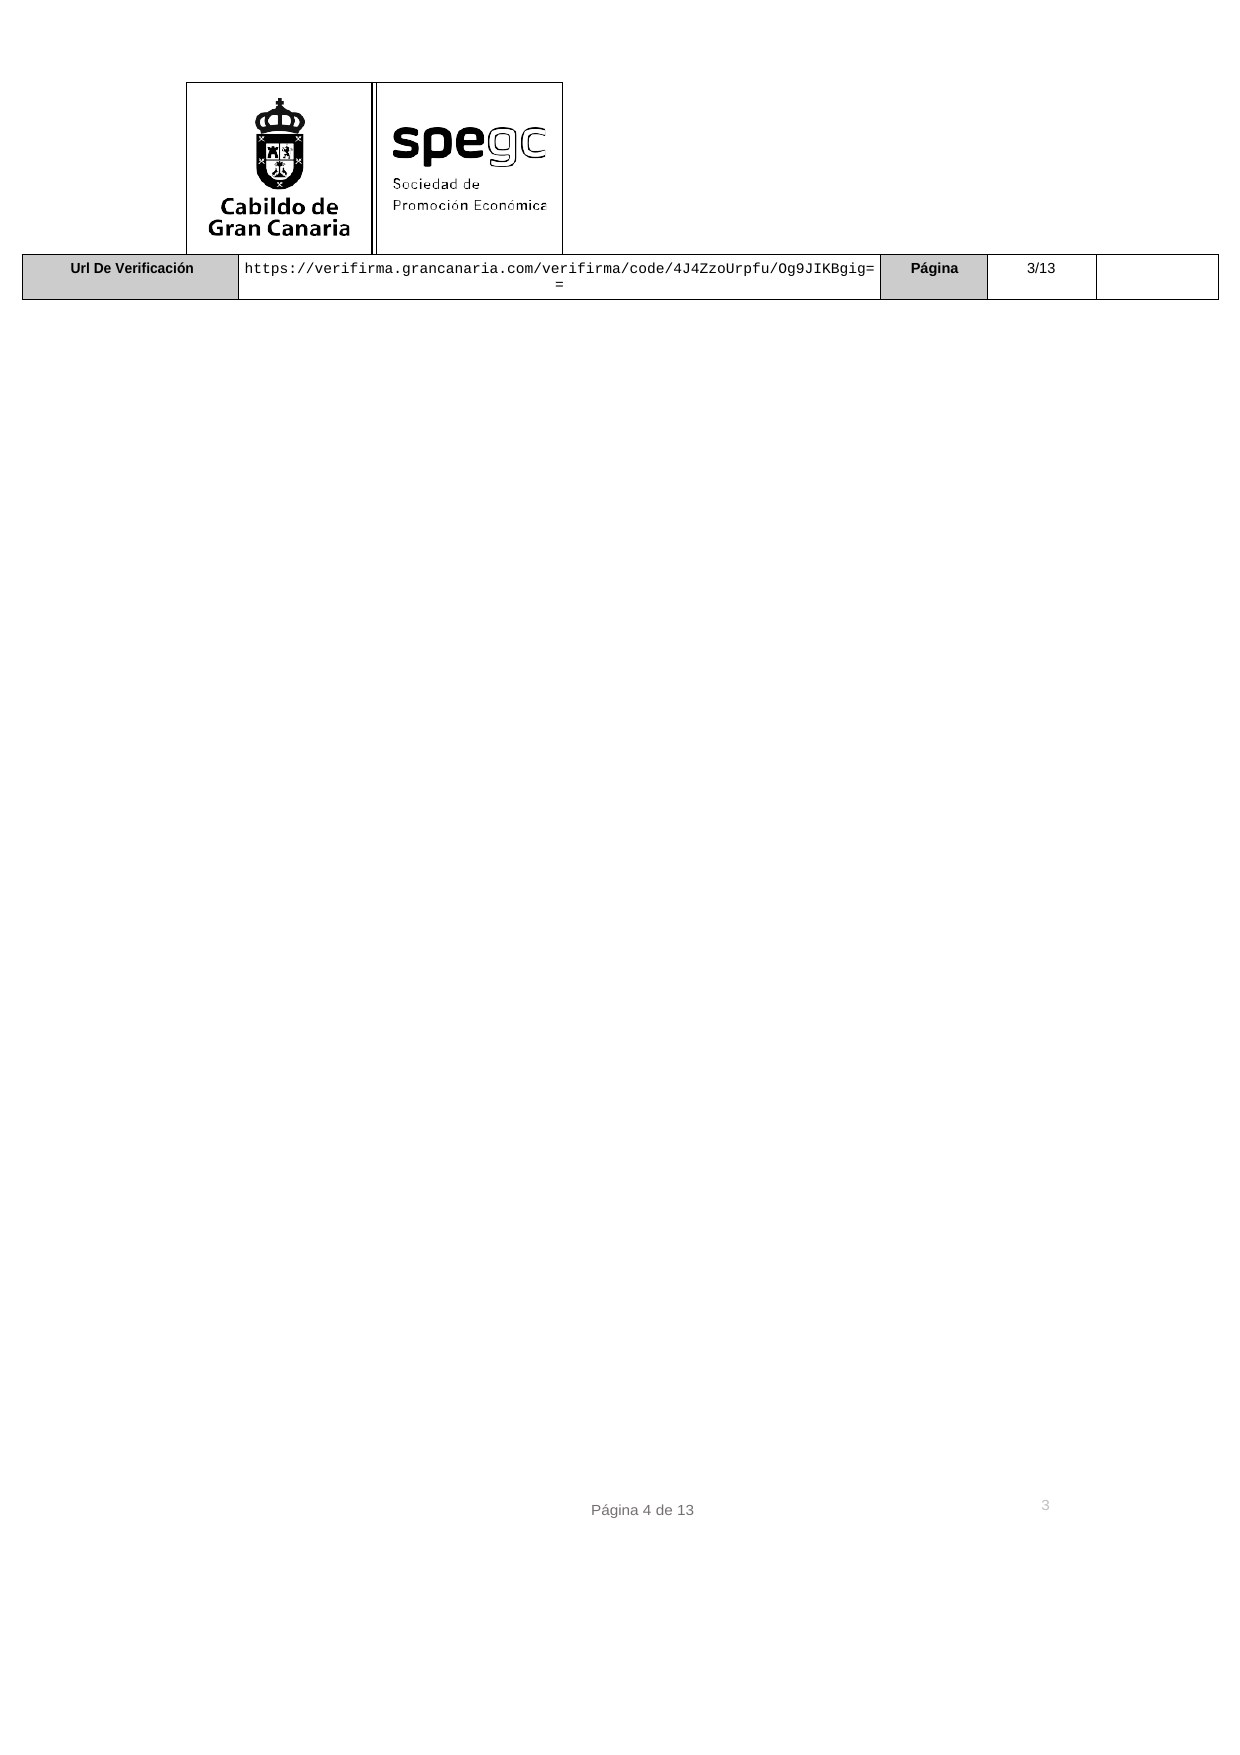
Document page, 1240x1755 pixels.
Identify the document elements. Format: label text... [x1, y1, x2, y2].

table_cell Url De Verificación [23, 255, 238, 299]
table_cell Página [881, 255, 987, 299]
table_header [1097, 255, 1218, 299]
table_cell 3/13 [988, 255, 1096, 299]
table_cell https://verifirma.grancanaria.com/verifirma/code/4J4ZzoUrpfu/Og9JIKBgig= = [239, 255, 880, 299]
